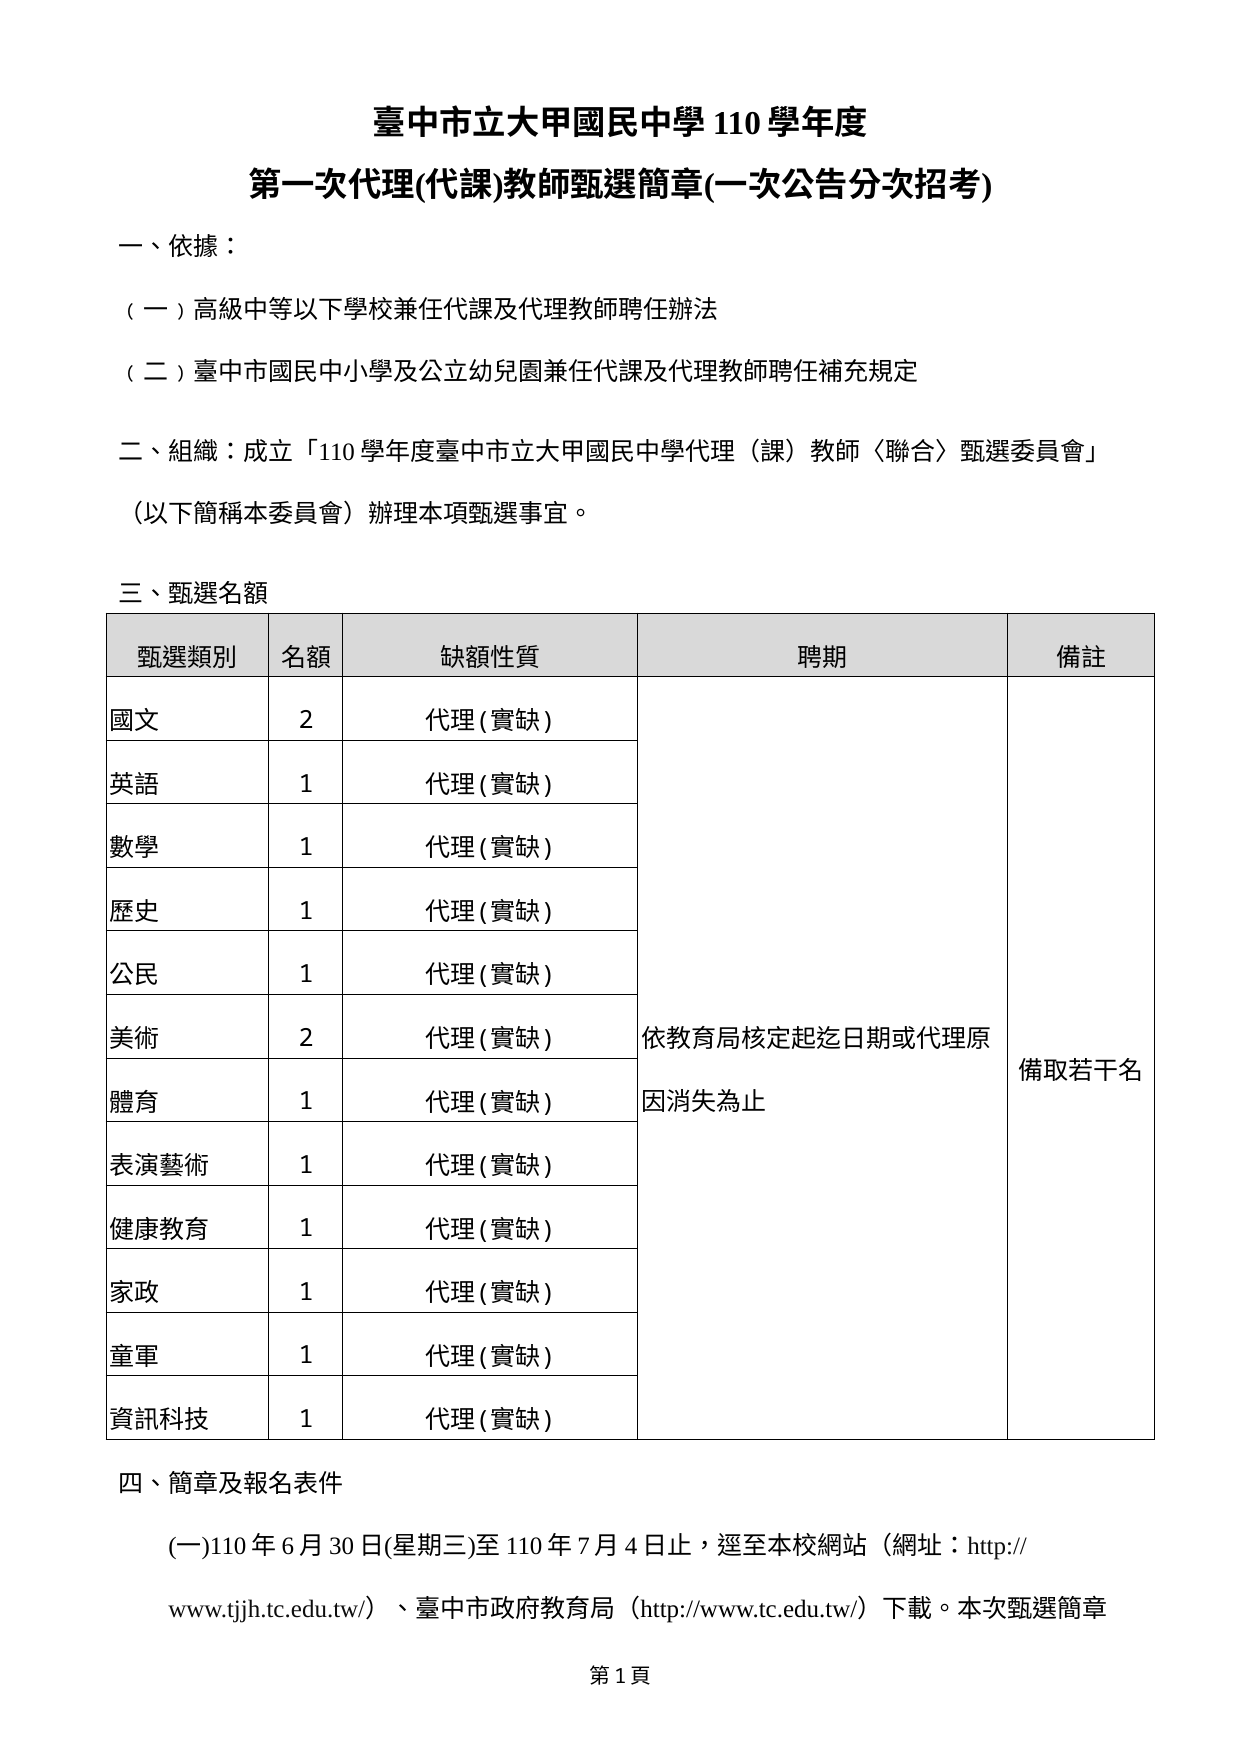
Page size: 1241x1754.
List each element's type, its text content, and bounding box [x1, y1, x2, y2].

table_header 缺額性質 [343, 614, 637, 676]
table_cell 代理(實缺) [343, 1376, 637, 1439]
table_cell 歷史 [107, 868, 268, 930]
table_cell 1 [269, 741, 342, 803]
table_cell 1 [269, 931, 342, 994]
table_cell 2 [269, 995, 342, 1057]
table_cell 健康教育 [107, 1186, 268, 1248]
table_cell 家政 [107, 1249, 268, 1312]
table_cell 表演藝術 [107, 1122, 268, 1184]
table_cell 童軍 [107, 1313, 268, 1375]
table_cell 1 [269, 1249, 342, 1312]
table_cell 代理(實缺) [343, 1059, 637, 1121]
table_cell 1 [269, 1376, 342, 1439]
text ﹙二﹚臺中市國民中小學及公立幼兒園兼任代課及代理教師聘任補充規定 [118, 328, 1122, 391]
table_cell 1 [269, 1313, 342, 1375]
table_cell 代理(實缺) [343, 868, 637, 930]
table_cell 1 [269, 804, 342, 867]
table_cell 體育 [107, 1059, 268, 1121]
table_cell 代理(實缺) [343, 1249, 637, 1312]
table_cell 國文 [107, 677, 268, 740]
table_header 備註 [1008, 614, 1154, 676]
table_cell 代理(實缺) [343, 804, 637, 867]
table_cell 數學 [107, 804, 268, 867]
table_cell 代理(實缺) [343, 1122, 637, 1184]
table_cell 代理(實缺) [343, 1313, 637, 1375]
table_cell 備取若干名 [1008, 677, 1154, 1439]
text ﹙一﹚高級中等以下學校兼任代課及代理教師聘任辦法 [118, 266, 1122, 328]
table_header 甄選類別 [107, 614, 268, 676]
table_cell 資訊科技 [107, 1376, 268, 1439]
table_cell 代理(實缺) [343, 741, 637, 803]
table_cell 代理(實缺) [343, 677, 637, 740]
table_cell 代理(實缺) [343, 931, 637, 994]
text 第一次代理(代課)教師甄選簡章(一次公告分次招考) [118, 141, 1122, 203]
text (一)110年6月30日(星期三)至110年7月4日止，逕至本校網站（網址：http://www.tjjh.tc.edu.tw/）、臺中市政府教育局（http://www.tc.edu.tw/）下載。本次甄選簡章 [168, 1502, 1122, 1627]
text 一、依據： [118, 203, 1122, 266]
table_cell 2 [269, 677, 342, 740]
table_cell 1 [269, 1186, 342, 1248]
table_cell 依教育局核定起迄日期或代理原因消失為止 [638, 677, 1007, 1439]
text 三、甄選名額 [118, 550, 1122, 613]
table_header 聘期 [638, 614, 1007, 676]
text 臺中市立大甲國民中學110學年度 [118, 78, 1122, 141]
table_cell 代理(實缺) [343, 1186, 637, 1248]
text 四、簡章及報名表件 [118, 1440, 1122, 1502]
table_header 名額 [269, 614, 342, 676]
table_cell 1 [269, 868, 342, 930]
table_cell 代理(實缺) [343, 995, 637, 1057]
table_cell 英語 [107, 741, 268, 803]
table_cell 美術 [107, 995, 268, 1057]
table_cell 公民 [107, 931, 268, 994]
table_cell 1 [269, 1122, 342, 1184]
table_cell 1 [269, 1059, 342, 1121]
text 二、組織：成立「110學年度臺中市立大甲國民中學代理（課）教師〈聯合〉甄選委員會」（以下簡稱本委員會）辦理本項甄選事宜。 [118, 408, 1122, 533]
